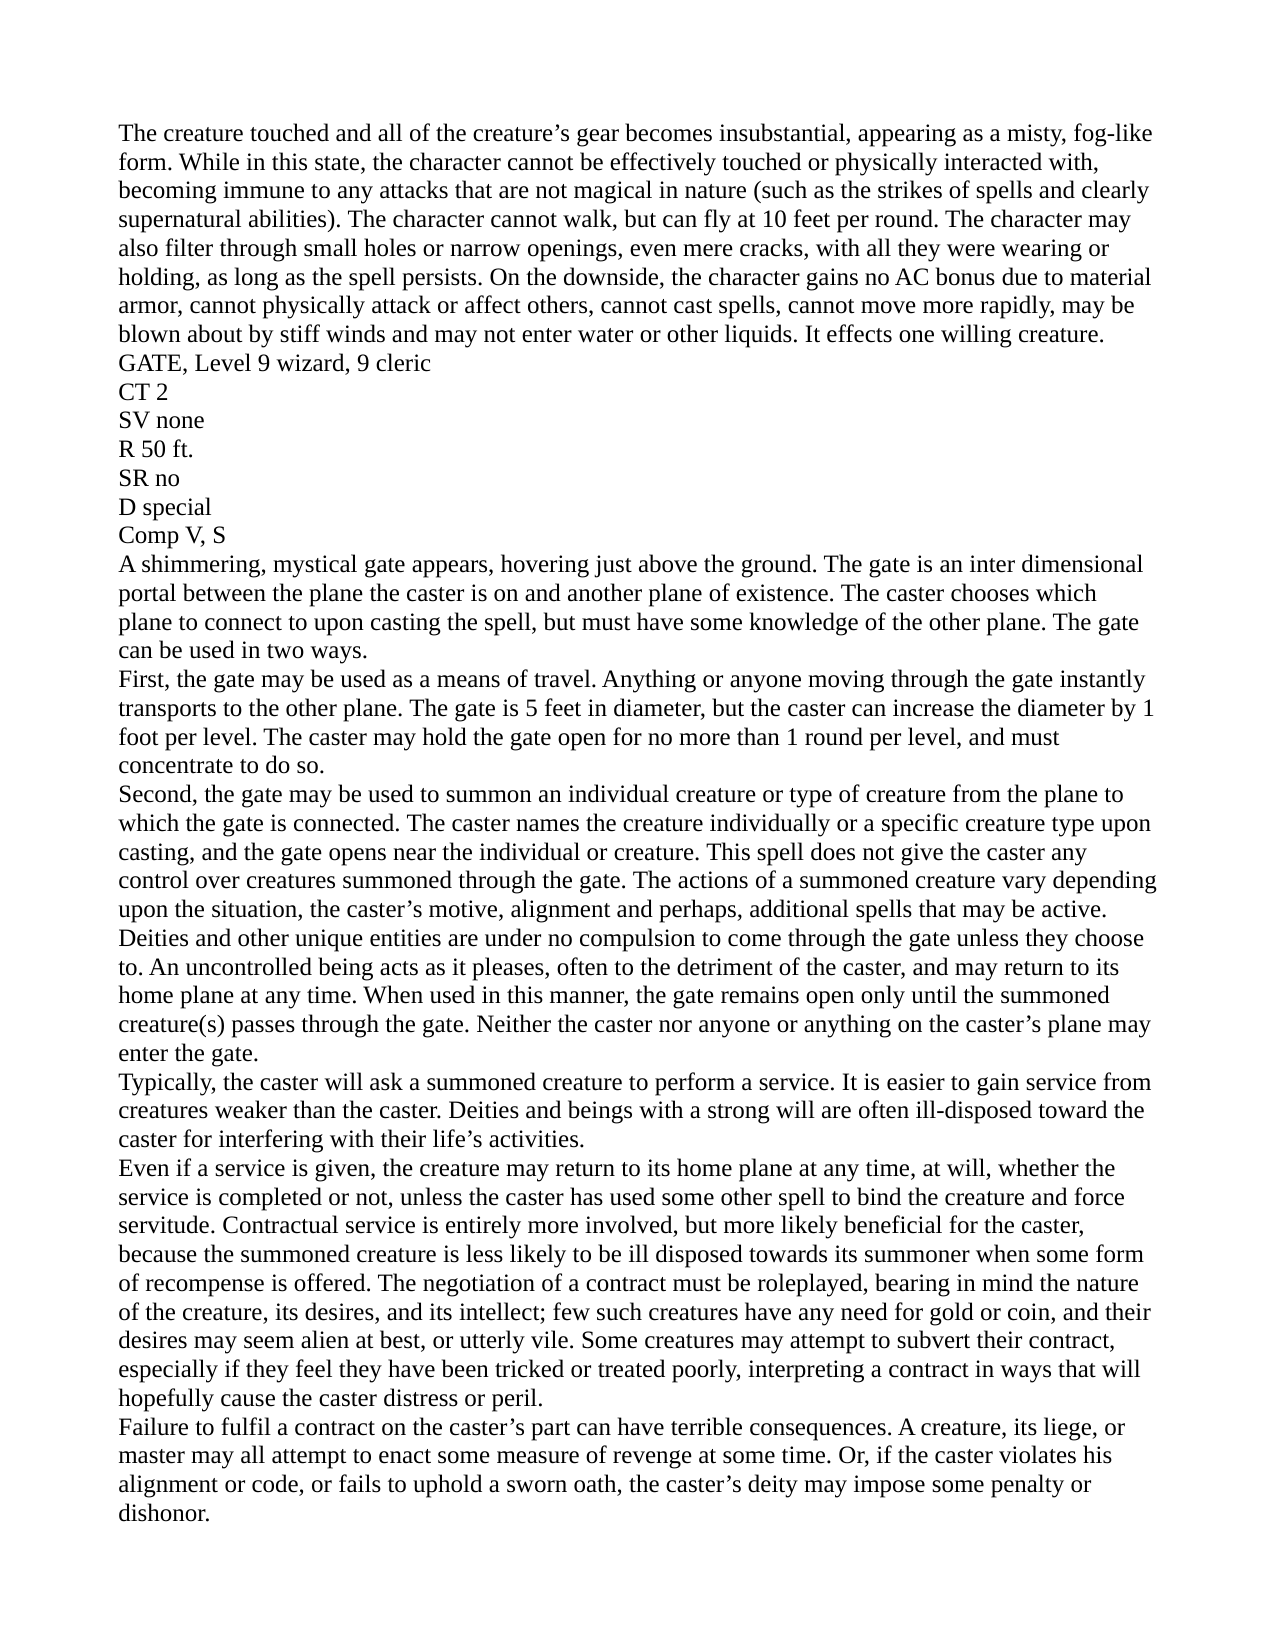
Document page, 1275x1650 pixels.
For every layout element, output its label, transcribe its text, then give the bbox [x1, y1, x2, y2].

text SV none [118, 406, 1157, 434]
text The creature touched and all of the creature’s gear becomes insubstantial, appearing as a misty, fog-like form. While in this state, the character cannot be effectively touched or physically interacted with, becoming immune to any attacks that are not magical in nature (such as the strikes of spells and clearly supernatural abilities). The character cannot walk, but can fly at 10 feet per round. The character may also filter through small holes or narrow openings, even mere cracks, with all they were wearing or holding, as long as the spell persists. On the downside, the character gains no AC bonus due to material armor, cannot physically attack or affect others, cannot cast spells, cannot move more rapidly, may be blown about by stiff winds and may not enter water or other liquids. It effects one willing creature. [118, 118, 1157, 348]
text GATE, Level 9 wizard, 9 cleric [118, 348, 1157, 377]
text Comp V, S [118, 521, 1157, 549]
text Even if a service is given, the creature may return to its home plane at any time, at will, whether the service is completed or not, unless the caster has used some other spell to bind the creature and force servitude. Contractual service is entirely more involved, but more likely beneficial for the caster, because the summoned creature is less likely to be ill disposed towards its summoner when some form of recompense is offered. The negotiation of a contract must be roleplayed, bearing in mind the nature of the creature, its desires, and its intellect; few such creatures have any need for gold or coin, and their desires may seem alien at best, or utterly vile. Some creatures may attempt to subvert their contract, especially if they feel they have been tricked or treated poorly, interpreting a contract in ways that will hopefully cause the caster distress or peril. [118, 1153, 1157, 1412]
text Second, the gate may be used to summon an individual creature or type of creature from the plane to which the gate is connected. The caster names the creature individually or a specific creature type upon casting, and the gate opens near the individual or creature. This spell does not give the caster any control over creatures summoned through the gate. The actions of a summoned creature vary depending upon the situation, the caster’s motive, alignment and perhaps, additional spells that may be active. Deities and other unique entities are under no compulsion to come through the gate unless they choose to. An uncontrolled being acts as it pleases, often to the detriment of the caster, and may return to its home plane at any time. When used in this manner, the gate remains open only until the summoned creature(s) passes through the gate. Neither the caster nor anyone or anything on the caster’s plane may enter the gate. [118, 779, 1157, 1067]
text D special [118, 492, 1157, 521]
text A shimmering, mystical gate appears, hovering just above the ground. The gate is an inter dimensional portal between the plane the caster is on and another plane of existence. The caster chooses which plane to connect to upon casting the spell, but must have some knowledge of the other plane. The gate can be used in two ways. [118, 549, 1157, 664]
text CT 2 [118, 377, 1157, 406]
text SR no [118, 463, 1157, 492]
text R 50 ft. [118, 434, 1157, 463]
text Typically, the caster will ask a summoned creature to perform a service. It is easier to gain service from creatures weaker than the caster. Deities and beings with a strong will are often ill-disposed toward the caster for interfering with their life’s activities. [118, 1067, 1157, 1153]
text First, the gate may be used as a means of travel. Anything or anyone moving through the gate instantly transports to the other plane. The gate is 5 feet in diameter, but the caster can increase the diameter by 1 foot per level. The caster may hold the gate open for no more than 1 round per level, and must concentrate to do so. [118, 664, 1157, 779]
text Failure to fulfil a contract on the caster’s part can have terrible consequences. A creature, its liege, or master may all attempt to enact some measure of revenge at some time. Or, if the caster violates his alignment or code, or fails to uphold a sworn oath, the caster’s deity may impose some penalty or dishonor. [118, 1412, 1157, 1527]
